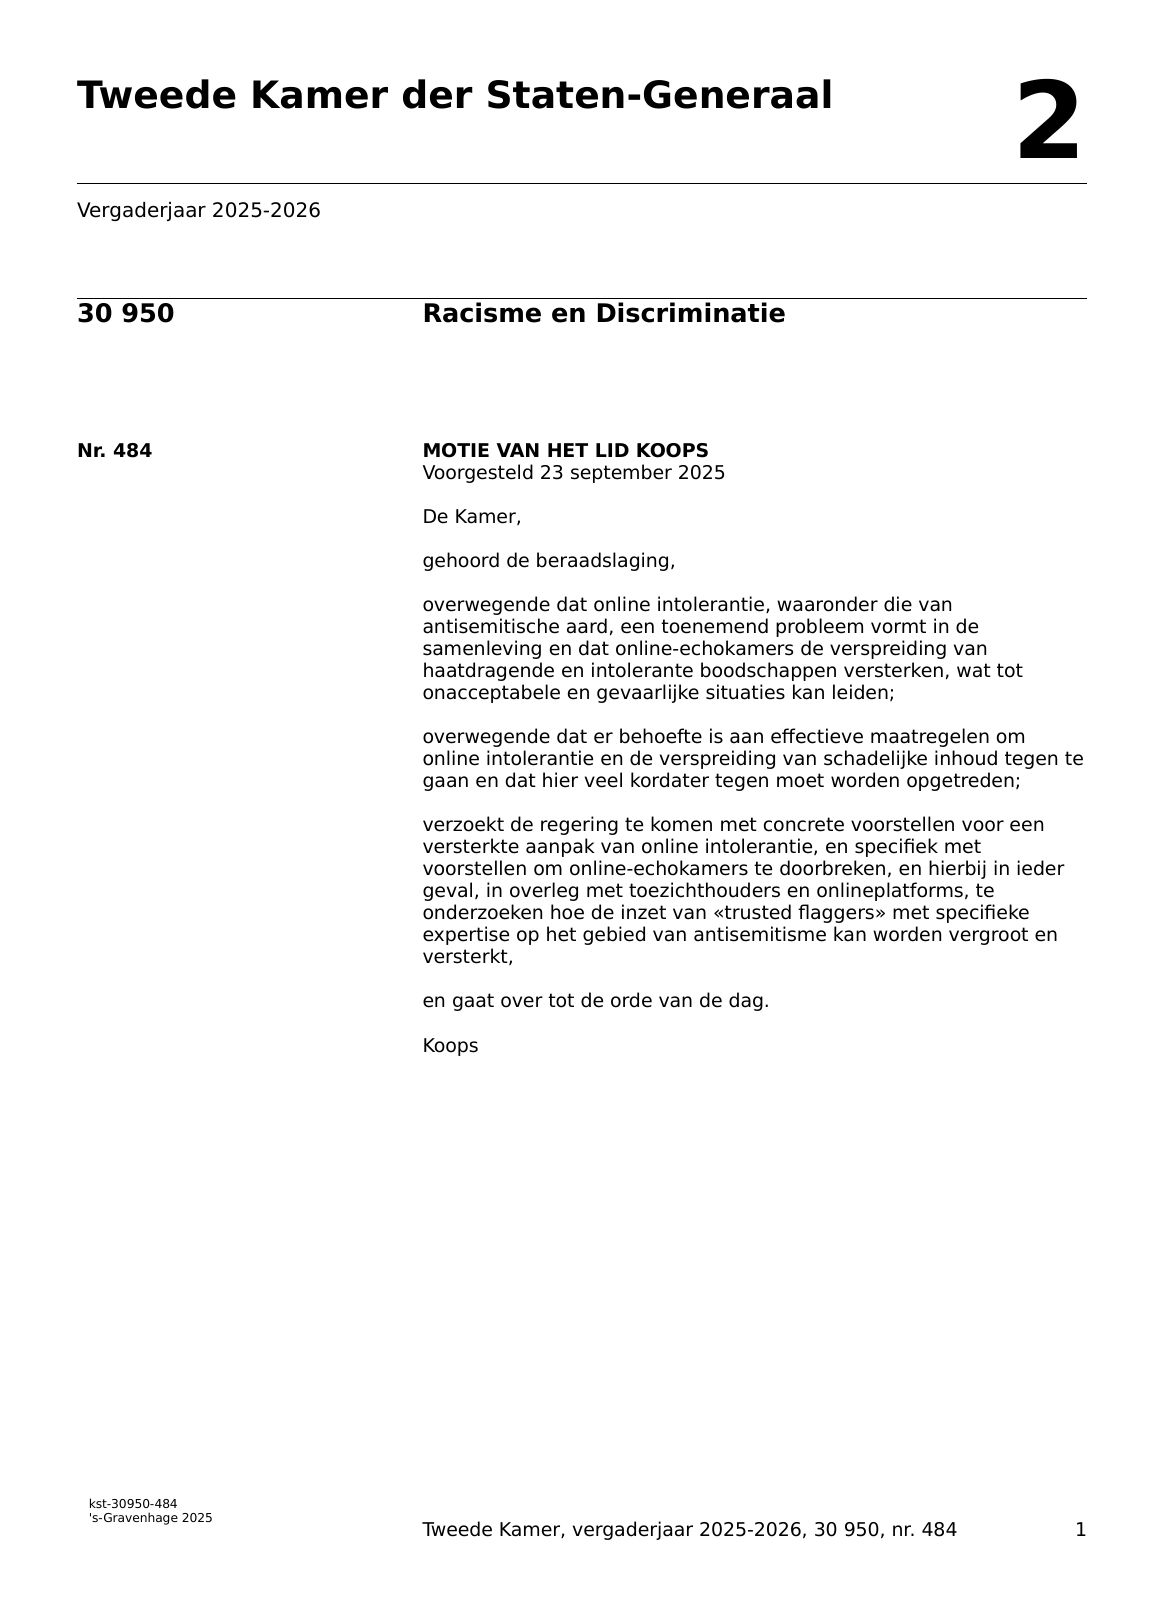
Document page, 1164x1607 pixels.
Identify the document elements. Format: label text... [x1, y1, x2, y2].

table_header Tweede Kamer der Staten-Generaal [77, 59, 886, 183]
text en gaat over tot de orde van de dag. [422, 990, 1087, 1012]
subtitle Nr. 484 MOTIE VAN HET LID KOOPS [77, 440, 1087, 462]
text verzoekt de regering te komen met concrete voorstellen voor een versterkte aanpak van online intolerantie, en specifiek met voorstellen om online-echokamers te doorbreken, en hierbij in ieder geval, in overleg met toezichthouders en onlineplatforms, te onderzoeken hoe de inzet van «trusted flaggers» met specifieke expertise op het gebied van antisemitisme kan worden vergroot en versterkt, [422, 814, 1087, 968]
text kst-30950-484 [88, 1497, 323, 1511]
text overwegende dat er behoefte is aan effectieve maatregelen om online intolerantie en de verspreiding van schadelijke inhoud tegen te gaan en dat hier veel kordater tegen moet worden opgetreden; [422, 726, 1087, 792]
text overwegende dat online intolerantie, waaronder die van antisemitische aard, een toenemend probleem vormt in de samenleving en dat online-echokamers de verspreiding van haatdragende en intolerante boodschappen versterken, wat tot onacceptabele en gevaarlijke situaties kan leiden; [422, 594, 1087, 704]
text gehoord de beraadslaging, [422, 550, 1087, 572]
text Koops [422, 1034, 1087, 1057]
table_header 2 [886, 59, 1087, 183]
subtitle 30 950 Racisme en Discriminatie [77, 299, 1087, 329]
text 's-Gravenhage 2025 [88, 1511, 323, 1525]
table_cell Vergaderjaar 2025-2026 [77, 184, 1087, 298]
text De Kamer, [422, 506, 1087, 528]
text Voorgesteld 23 september 2025 [422, 462, 1087, 484]
